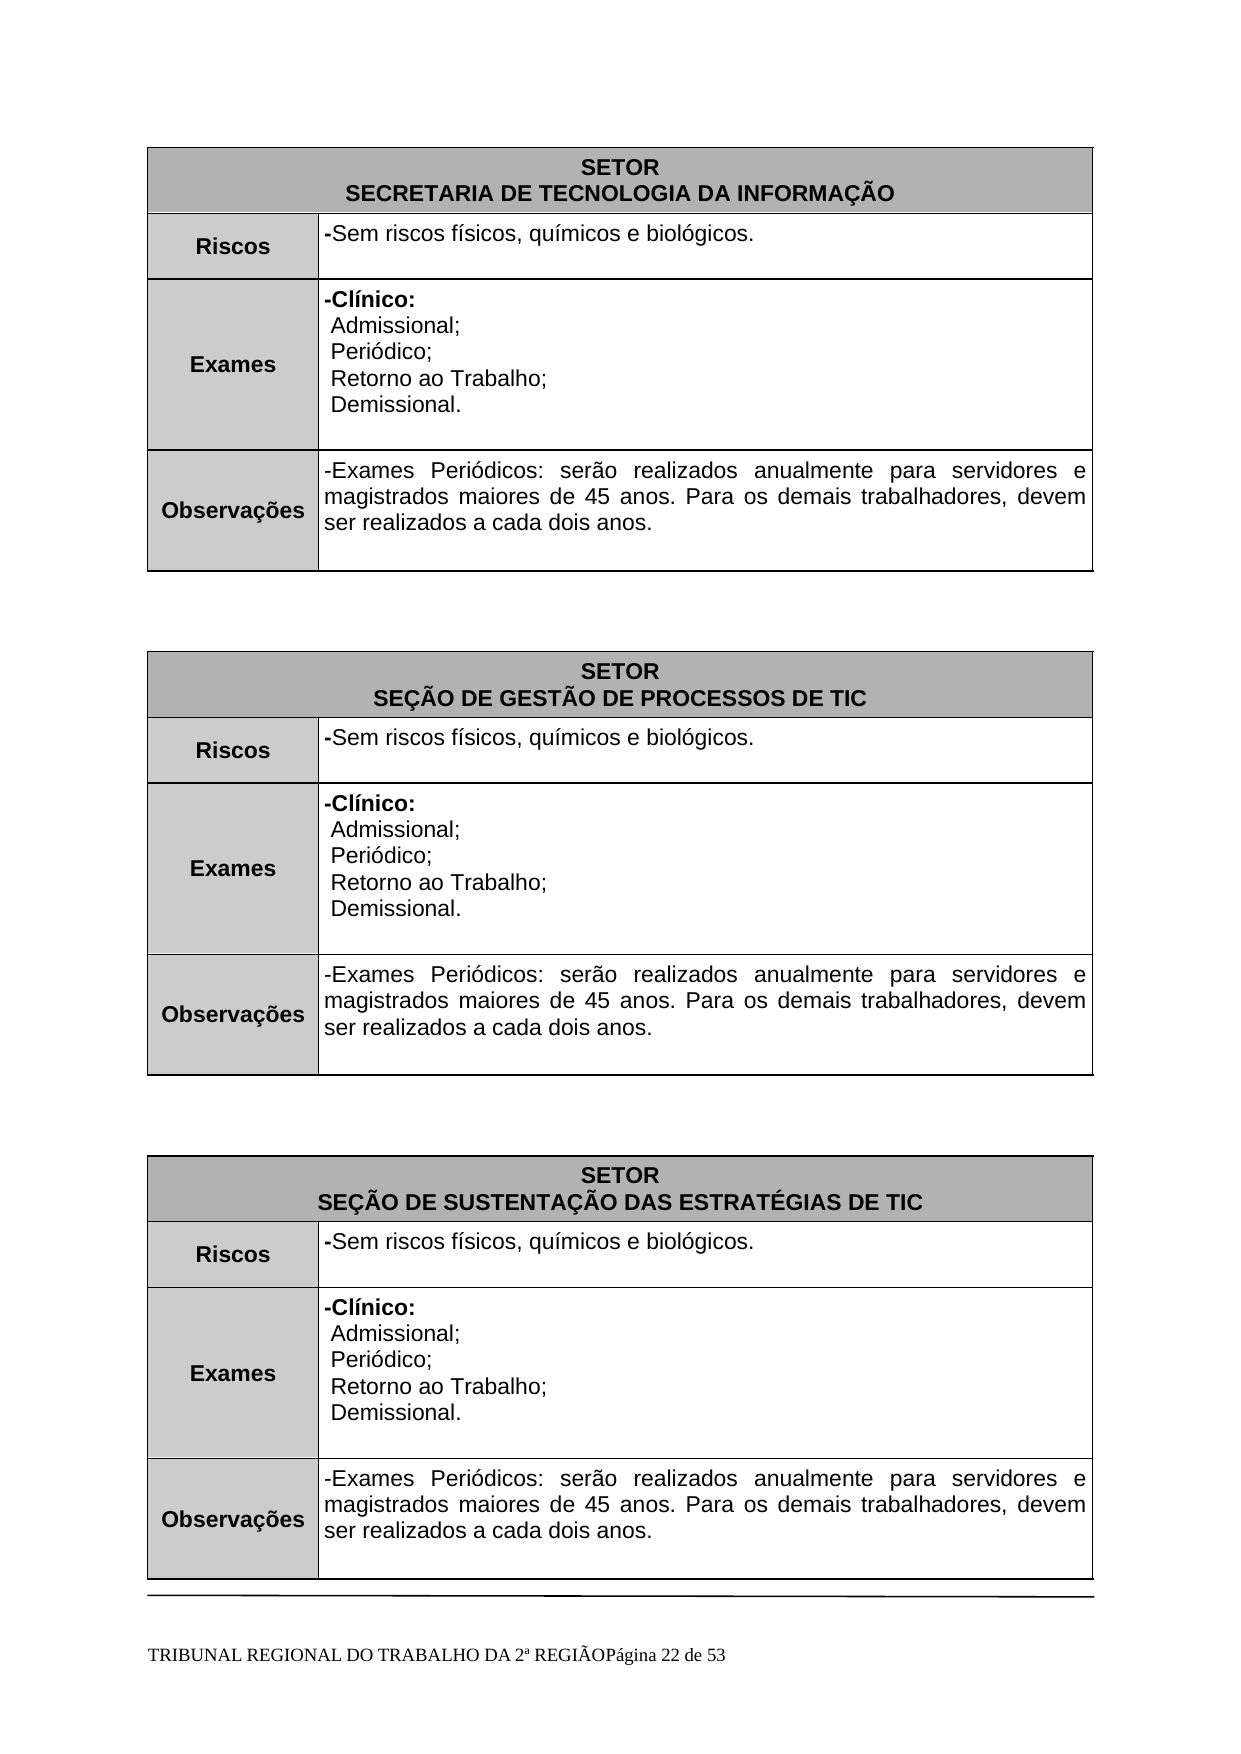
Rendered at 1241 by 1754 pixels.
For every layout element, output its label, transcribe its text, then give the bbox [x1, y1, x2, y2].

table_cell -Sem riscos físicos, químicos e biológicos. [319, 1222, 1092, 1286]
table_header SETOR SEÇÃO DE GESTÃO DE PROCESSOS DE TIC [148, 652, 1092, 717]
table_cell Observações [148, 451, 318, 570]
table_cell Exames [148, 784, 318, 953]
table_cell -Exames Periódicos: serão realizados anualmente para servidores e magistrados maiores de 45 anos. Para os demais trabalhadores, devem ser realizados a cada dois anos. [319, 955, 1092, 1074]
table_cell -Clínico: Admissional; Periódico; Retorno ao Trabalho; Demissional. [319, 280, 1092, 449]
table_cell Riscos [148, 718, 318, 782]
table_header SETOR SEÇÃO DE SUSTENTAÇÃO DAS ESTRATÉGIAS DE TIC [148, 1157, 1092, 1221]
table_cell -Clínico: Admissional; Periódico; Retorno ao Trabalho; Demissional. [319, 1288, 1092, 1457]
table_cell Observações [148, 955, 318, 1074]
table_cell Riscos [148, 1222, 318, 1286]
table_cell Riscos [148, 214, 318, 278]
table_cell Observações [148, 1459, 318, 1578]
table_cell -Sem riscos físicos, químicos e biológicos. [319, 214, 1092, 278]
table_cell -Clínico: Admissional; Periódico; Retorno ao Trabalho; Demissional. [319, 784, 1092, 953]
table_cell -Sem riscos físicos, químicos e biológicos. [319, 718, 1092, 782]
table_header SETOR SECRETARIA DE TECNOLOGIA DA INFORMAÇÃO [148, 148, 1092, 212]
table_cell Exames [148, 1288, 318, 1457]
table_cell Exames [148, 280, 318, 449]
table_cell -Exames Periódicos: serão realizados anualmente para servidores e magistrados maiores de 45 anos. Para os demais trabalhadores, devem ser realizados a cada dois anos. [319, 1459, 1092, 1578]
table_cell -Exames Periódicos: serão realizados anualmente para servidores e magistrados maiores de 45 anos. Para os demais trabalhadores, devem ser realizados a cada dois anos. [319, 451, 1092, 570]
